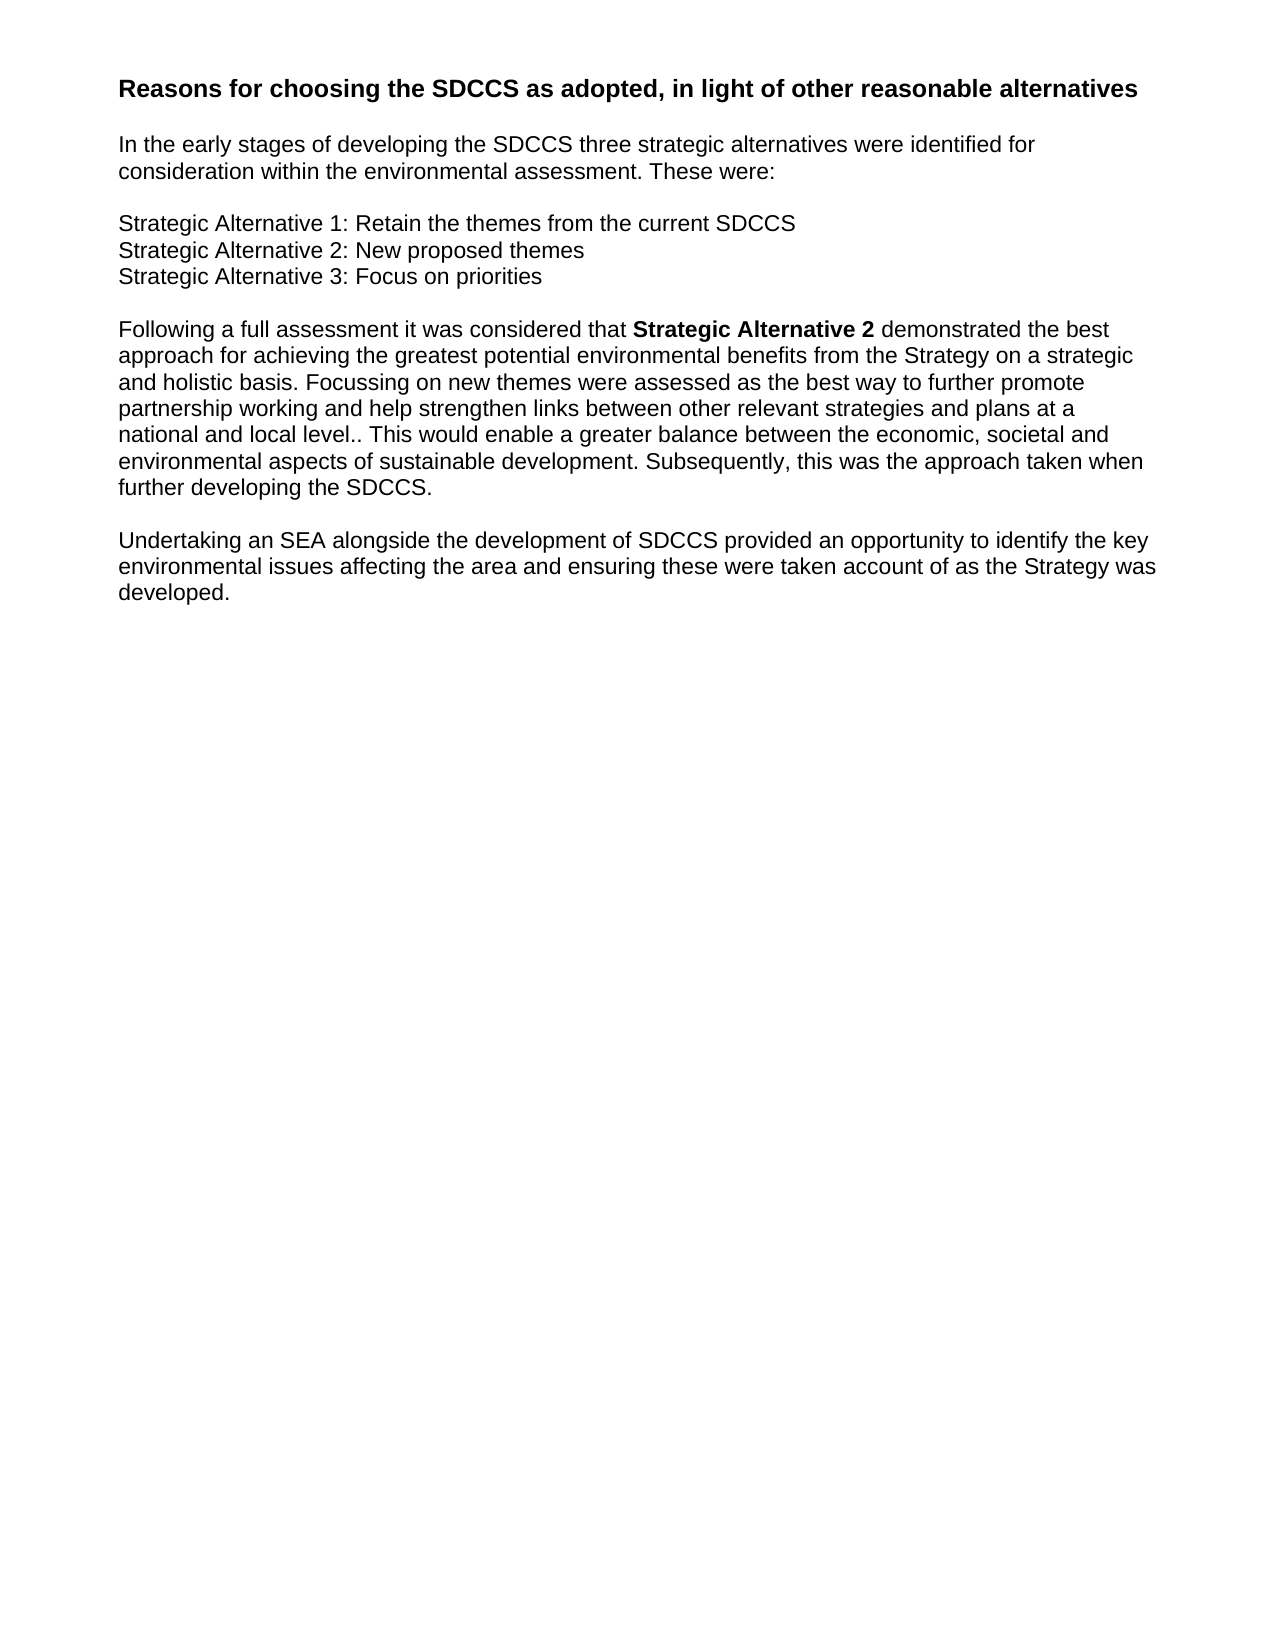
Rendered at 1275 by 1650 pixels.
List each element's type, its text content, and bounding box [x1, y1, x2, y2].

text Strategic Alternative 2: New proposed themes [118, 237, 1157, 263]
text In the early stages of developing the SDCCS three strategic alternatives were identified for consideration within the environmental assessment. These were: [118, 131, 1157, 184]
subtitle Reasons for choosing the SDCCS as adopted, in light of other reasonable alternatives [118, 74, 1157, 103]
text Strategic Alternative 3: Focus on priorities [118, 263, 1157, 289]
text Following a full assessment it was considered that Strategic Alternative 2 demonstrated the best approach for achieving the greatest potential environmental benefits from the Strategy on a strategic and holistic basis. Focussing on new themes were assessed as the best way to further promote partnership working and help strengthen links between other relevant strategies and plans at a national and local level.. This would enable a greater balance between the economic, societal and environmental aspects of sustainable development. Subsequently, this was the approach taken when further developing the SDCCS. [118, 316, 1157, 500]
text Undertaking an SEA alongside the development of SDCCS provided an opportunity to identify the key environmental issues affecting the area and ensuring these were taken account of as the Strategy was developed. [118, 527, 1157, 606]
text Strategic Alternative 1: Retain the themes from the current SDCCS [118, 210, 1157, 237]
